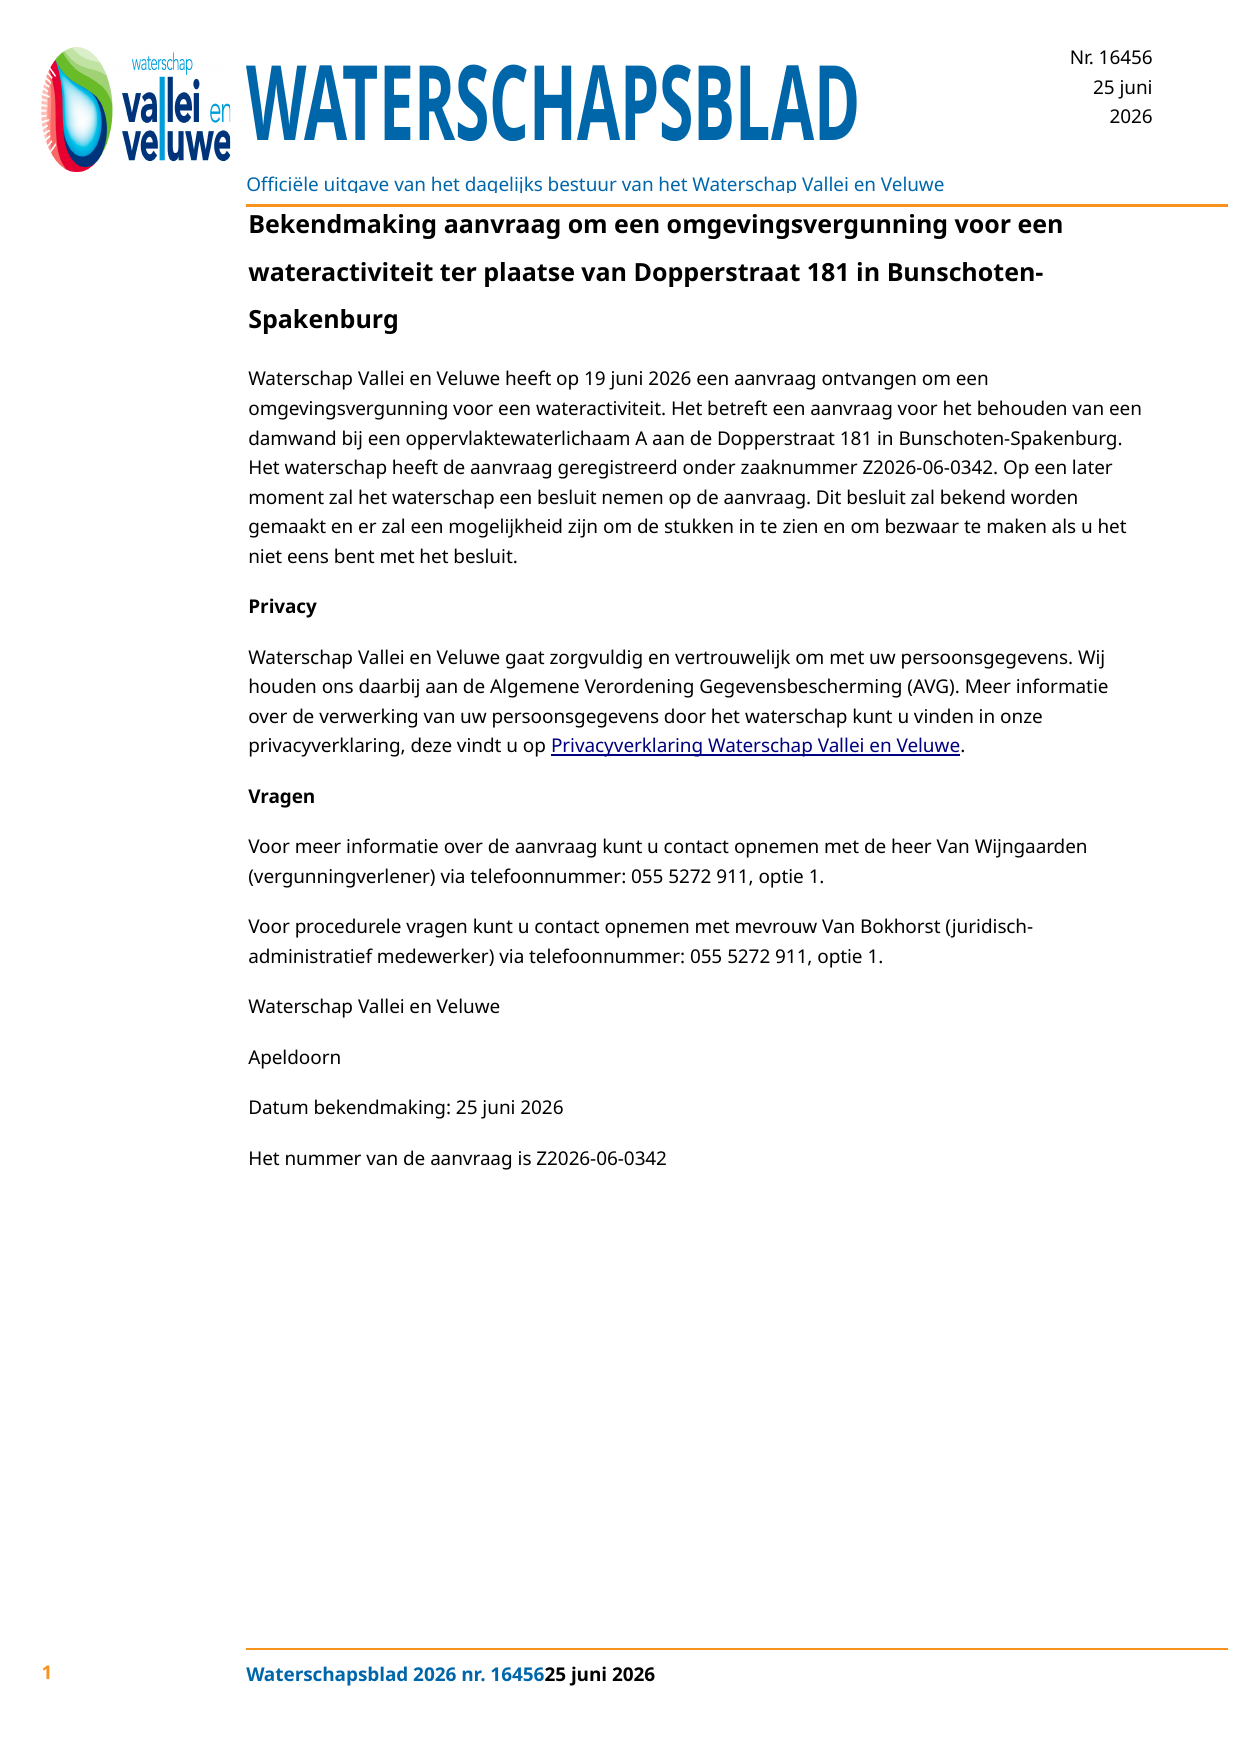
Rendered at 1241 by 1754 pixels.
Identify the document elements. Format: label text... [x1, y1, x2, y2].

text Het nummer van de aanvraag is Z2026-06-0342 [248, 1145, 1152, 1170]
text Vragen [248, 783, 1152, 809]
text Privacy [248, 593, 1152, 619]
text Waterschap Vallei en Veluwe [248, 993, 1152, 1019]
text Bekendmaking aanvraag om een omgevingsvergunning voor een wateractiviteit ter plaatse van Dopperstraat 181 in Bunschoten-Spakenburg [248, 207, 1152, 336]
picture [41, 47, 231, 172]
text Waterschap Vallei en Veluwe heeft op 19 juni 2026 een aanvraag ontvangen om een omgevingsvergunning voor een wateractiviteit. Het betreft een aanvraag voor het behouden van een damwand bij een oppervlaktewaterlichaam A aan de Dopperstraat 181 in Bunschoten-Spakenburg. Het waterschap heeft de aanvraag geregistreerd onder zaaknummer Z2026-06-0342. Op een later moment zal het waterschap een besluit nemen op de aanvraag. Dit besluit zal bekend worden gemaakt en er zal een mogelijkheid zijn om de stukken in te zien en om bezwaar te maken als u het niet eens bent met het besluit. [248, 366, 1152, 569]
text Voor meer informatie over de aanvraag kunt u contact opnemen met de heer Van Wijngaarden (vergunningverlener) via telefoonnummer: 055 5272 911, optie 1. [248, 833, 1152, 889]
text Waterschap Vallei en Veluwe gaat zorgvuldig en vertrouwelijk om met uw persoonsgegevens. Wij houden ons daarbij aan de Algemene Verordening Gegevensbescherming (AVG). Meer informatie over de verwerking van uw persoonsgegevens door het waterschap kunt u vinden in onze privacyverklaring, deze vindt u op Privacyverklaring Waterschap Vallei en Veluwe. [248, 644, 1152, 758]
text Datum bekendmaking: 25 juni 2026 [248, 1094, 1152, 1120]
text Voor procedurele vragen kunt u contact opnemen met mevrouw Van Bokhorst (juridisch-administratief medewerker) via telefoonnummer: 055 5272 911, optie 1. [248, 913, 1152, 969]
text Apeldoorn [248, 1044, 1152, 1069]
